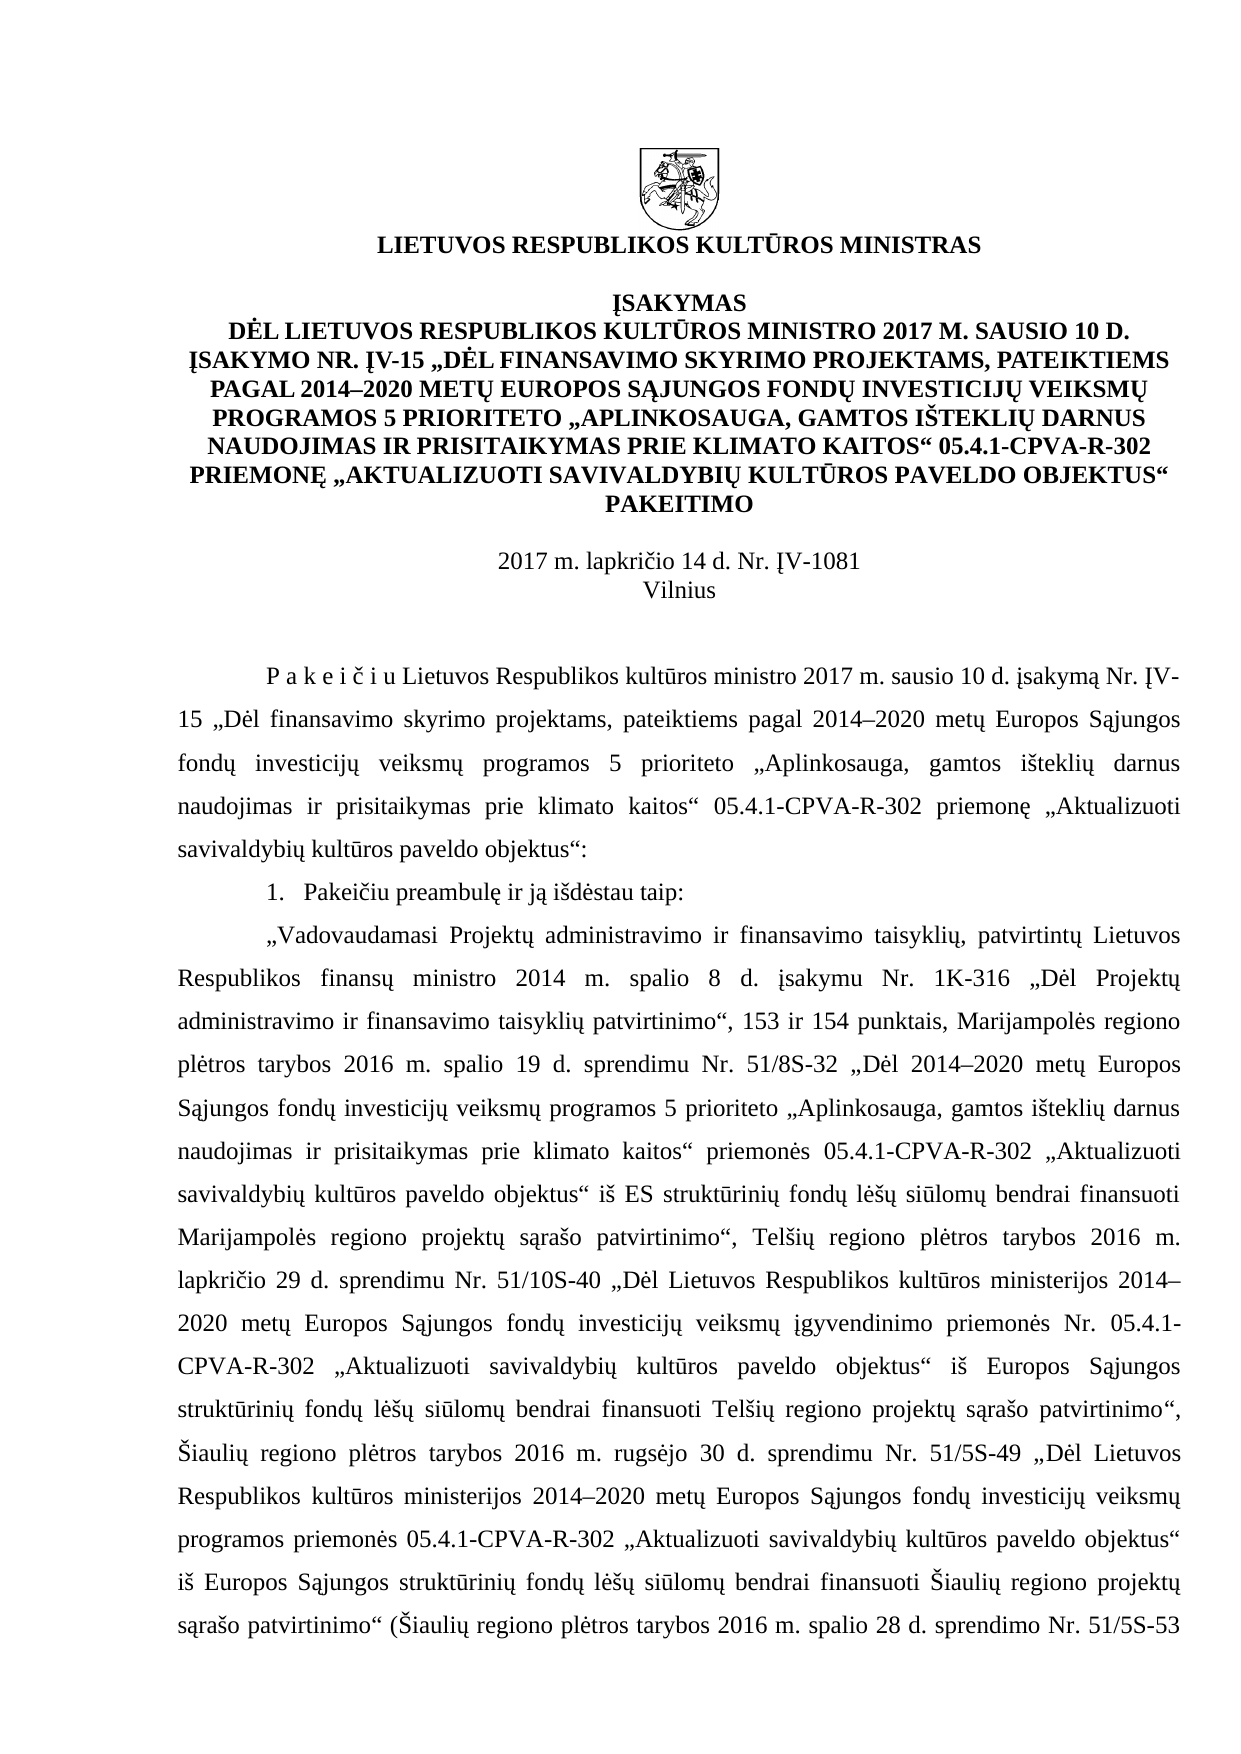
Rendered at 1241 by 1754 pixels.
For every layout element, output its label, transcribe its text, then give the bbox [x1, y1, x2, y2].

text LIETUVOS RESPUBLIKOS KULTŪROS MINISTRAS [177, 230, 1181, 259]
text P a k e i č i u Lietuvos Respublikos kultūros ministro 2017 m. sausio 10 d. įsakymą Nr. ĮV-15 „Dėl finansavimo skyrimo projektams, pateiktiems pagal 2014–2020 metų Europos Sąjungos fondų investicijų veiksmų programos 5 prioriteto „Aplinkosauga, gamtos išteklių darnus naudojimas ir prisitaikymas prie klimato kaitos“ 05.4.1-CPVA-R-302 priemonę „Aktualizuoti savivaldybių kultūros paveldo objektus“: [177, 661, 1181, 863]
text Vilnius [177, 575, 1181, 604]
text 2017 m. lapkričio 14 d. Nr. ĮV-1081 [177, 546, 1181, 575]
text ĮSAKYMAS [177, 288, 1181, 316]
text NAUDOJIMAS IR PRISITAIKYMAS PRIE KLIMATO KAITOS“ 05.4.1-CPVA-R-302 PRIEMONĘ „AKTUALIZUOTI SAVIVALDYBIŲ KULTŪROS PAVELDO OBJEKTUS“ PAKEITIMO [177, 431, 1181, 518]
text 1. Pakeičiu preambulę ir ją išdėstau taip: [266, 877, 1181, 906]
text DĖL LIETUVOS RESPUBLIKOS KULTŪROS MINISTRO 2017 M. SAUSIO 10 D. ĮSAKYMO NR. ĮV-15 „DĖL FINANSAVIMO SKYRIMO PROJEKTAMS, PATEIKTIEMS PAGAL 2014–2020 METŲ EUROPOS SĄJUNGOS FONDŲ INVESTICIJŲ VEIKSMŲ PROGRAMOS 5 PRIORITETO „APLINKOSAUGA, GAMTOS IŠTEKLIŲ DARNUS [177, 316, 1181, 431]
text „Vadovaudamasi Projektų administravimo ir finansavimo taisyklių, patvirtintų Lietuvos Respublikos finansų ministro 2014 m. spalio 8 d. įsakymu Nr. 1K-316 „Dėl Projektų administravimo ir finansavimo taisyklių patvirtinimo“, 153 ir 154 punktais, Marijampolės regiono plėtros tarybos 2016 m. spalio 19 d. sprendimu Nr. 51/8S-32 „Dėl 2014–2020 metų Europos Sąjungos fondų investicijų veiksmų programos 5 prioriteto „Aplinkosauga, gamtos išteklių darnus naudojimas ir prisitaikymas prie klimato kaitos“ priemonės 05.4.1-CPVA-R-302 „Aktualizuoti savivaldybių kultūros paveldo objektus“ iš ES struktūrinių fondų lėšų siūlomų bendrai finansuoti Marijampolės regiono projektų sąrašo patvirtinimo“, Telšių regiono plėtros tarybos 2016 m. lapkričio 29 d. sprendimu Nr. 51/10S-40 „Dėl Lietuvos Respublikos kultūros ministerijos 2014–2020 metų Europos Sąjungos fondų investicijų veiksmų įgyvendinimo priemonės Nr. 05.4.1-CPVA-R-302 „Aktualizuoti savivaldybių kultūros paveldo objektus“ iš Europos Sąjungos struktūrinių fondų lėšų siūlomų bendrai finansuoti Telšių regiono projektų sąrašo patvirtinimo“, Šiaulių regiono plėtros tarybos 2016 m. rugsėjo 30 d. sprendimu Nr. 51/5S-49 „Dėl Lietuvos Respublikos kultūros ministerijos 2014–2020 metų Europos Sąjungos fondų investicijų veiksmų programos priemonės 05.4.1-CPVA-R-302 „Aktualizuoti savivaldybių kultūros paveldo objektus“ iš Europos Sąjungos struktūrinių fondų lėšų siūlomų bendrai finansuoti Šiaulių regiono projektų sąrašo patvirtinimo“ (Šiaulių regiono plėtros tarybos 2016 m. spalio 28 d. sprendimo Nr. 51/5S-53 [177, 920, 1181, 1639]
